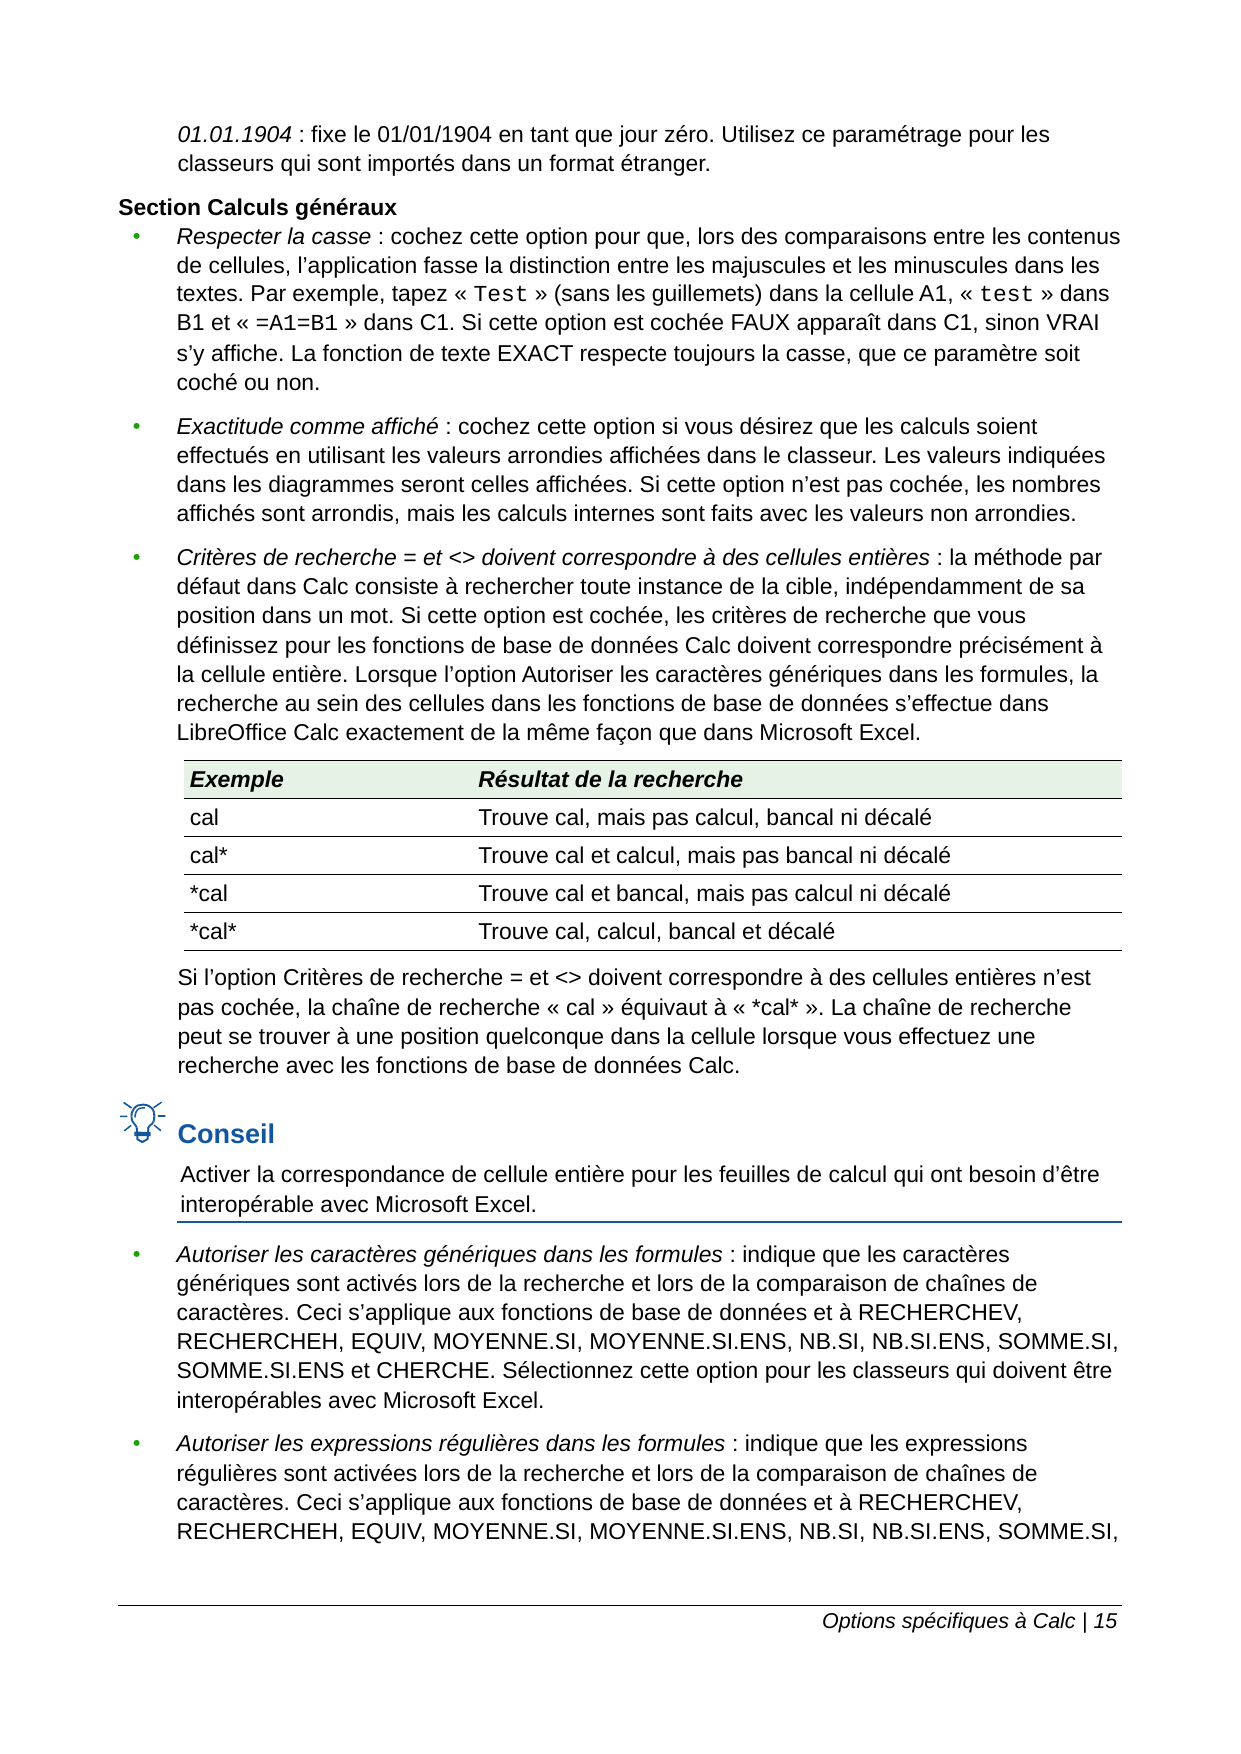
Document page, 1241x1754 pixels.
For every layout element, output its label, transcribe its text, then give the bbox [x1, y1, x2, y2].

list 01.01.1904 : fixe le 01/01/1904 en tant que jour zéro. Utilisez ce paramétrage pour les classeurs qui sont importés dans un format étranger. [177, 118, 1122, 176]
subtitle Section Calculs généraux [118, 191, 1122, 221]
table_cell Trouve cal et bancal, mais pas calcul ni décalé [472, 875, 1122, 912]
table_cell Trouve cal, calcul, bancal et décalé [472, 913, 1122, 950]
table_cell cal* [184, 837, 472, 874]
table_header Résultat de la recherche [472, 761, 1122, 798]
table_cell cal [184, 799, 472, 836]
list Autoriser les expressions régulières dans les formules : indique que les expressions régulières sont activées lors de la recherche et lors de la comparaison de chaînes de caractères. Ceci s’applique aux fonctions de base de données et à RECHERCHEV, RECHERCHEH, EQUIV, MOYENNE.SI, MOYENNE.SI.ENS, NB.SI, NB.SI.ENS, SOMME.SI, [133, 1427, 1122, 1544]
table_header Exemple [184, 761, 472, 798]
table_cell Trouve cal, mais pas calcul, bancal ni décalé [472, 799, 1122, 836]
list Critères de recherche = et <> doivent correspondre à des cellules entières : la méthode par défaut dans Calc consiste à rechercher toute instance de la cible, indépendamment de sa position dans un mot. Si cette option est cochée, les critères de recherche que vous définissez pour les fonctions de base de données Calc doivent correspondre précisément à la cellule entière. Lorsque l’option Autoriser les caractères génériques dans les formules, la recherche au sein des cellules dans les fonctions de base de données s’effectue dans LibreOffice Calc exactement de la même façon que dans Microsoft Excel. [133, 541, 1122, 746]
table_cell *cal [184, 875, 472, 912]
list Si l’option Critères de recherche = et <> doivent correspondre à des cellules entières n’est pas cochée, la chaîne de recherche « cal » équivaut à « *cal* ». La chaîne de recherche peut se trouver à une position quelconque dans la cellule lorsque vous effectuez une recherche avec les fonctions de base de données Calc. [177, 962, 1122, 1078]
table_cell *cal* [184, 913, 472, 950]
list Exactitude comme affiché : cochez cette option si vous désirez que les calculs soient effectués en utilisant les valeurs arrondies affichées dans le classeur. Les valeurs indiquées dans les diagrammes seront celles affichées. Si cette option n’est pas cochée, les nombres affichés sont arrondis, mais les calculs internes sont faits avec les valeurs non arrondies. [133, 410, 1122, 527]
list Autoriser les caractères génériques dans les formules : indique que les caractères génériques sont activés lors de la recherche et lors de la comparaison de chaînes de caractères. Ceci s’applique aux fonctions de base de données et à RECHERCHEV, RECHERCHEH, EQUIV, MOYENNE.SI, MOYENNE.SI.ENS, NB.SI, NB.SI.ENS, SOMME.SI, SOMME.SI.ENS et CHERCHE. Sélectionnez cette option pour les classeurs qui doivent être interopérables avec Microsoft Excel. [133, 1238, 1122, 1413]
text Activer la correspondance de cellule entière pour les feuilles de calcul qui ont besoin d’être interopérable avec Microsoft Excel. [177, 1156, 1122, 1221]
list Conseil [118, 1100, 1122, 1149]
table_cell Trouve cal et calcul, mais pas bancal ni décalé [472, 837, 1122, 874]
list Respecter la casse : cochez cette option pour que, lors des comparaisons entre les contenus de cellules, l’application fasse la distinction entre les majuscules et les minuscules dans les textes. Par exemple, tapez « Test » (sans les guillemets) dans la cellule A1, « test » dans B1 et « =A1=B1 » dans C1. Si cette option est cochée FAUX apparaît dans C1, sinon VRAI s’y affiche. La fonction de texte EXACT respecte toujours la casse, que ce paramètre soit coché ou non. [133, 221, 1122, 396]
